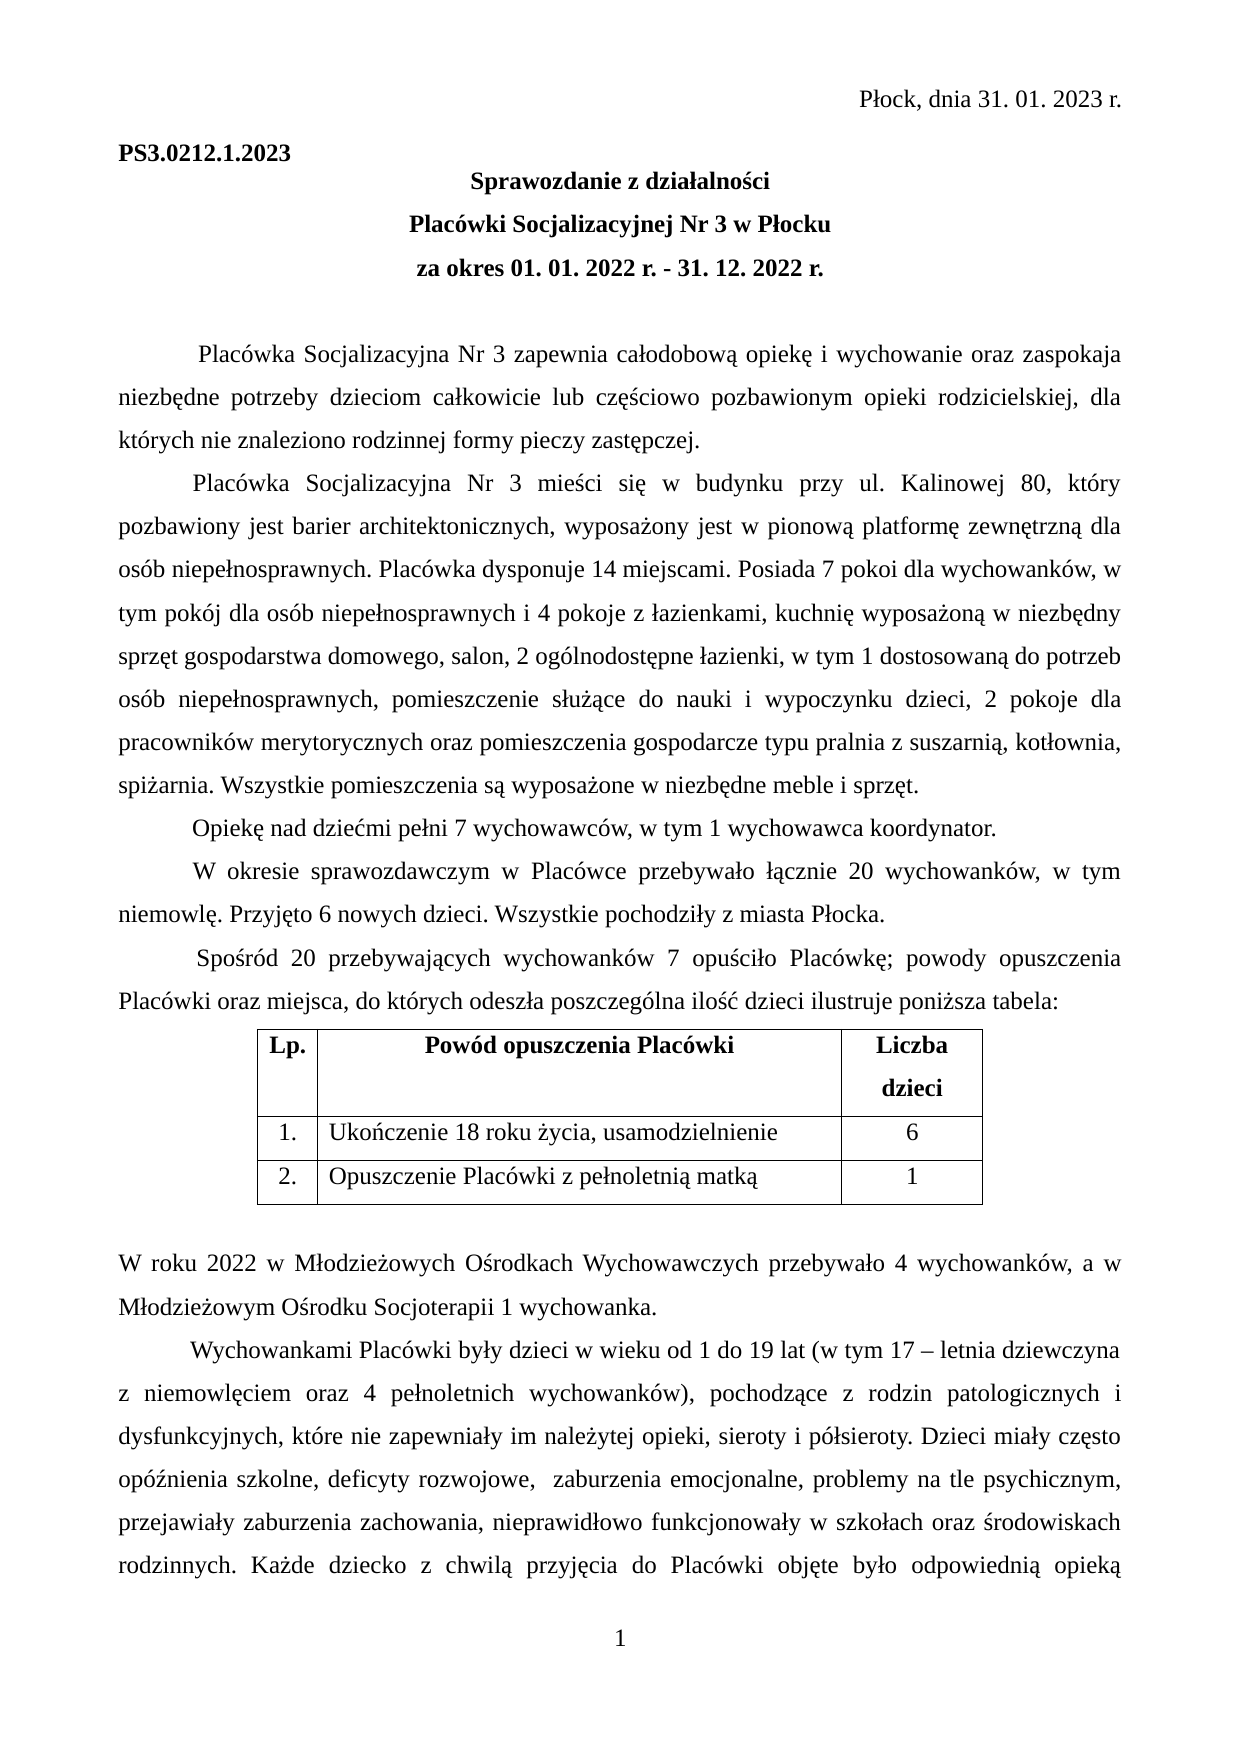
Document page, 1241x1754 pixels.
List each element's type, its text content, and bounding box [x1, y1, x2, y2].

table_header Lp. [258, 1030, 317, 1116]
text za okres 01. 01. 2022 r. - 31. 12. 2022 r. [118, 253, 1122, 281]
text W roku 2022 w Młodzieżowych Ośrodkach Wychowawczych przebywało 4 wychowanków, a w Młodzieżowym Ośrodku Socjoterapii 1 wychowanka. [118, 1248, 1122, 1320]
text Placówki Socjalizacyjnej Nr 3 w Płocku [118, 209, 1122, 238]
table_header Liczba dzieci [842, 1030, 982, 1116]
text Sprawozdanie z działalności [118, 166, 1122, 195]
table_header Powód opuszczenia Placówki [318, 1030, 841, 1116]
table_cell 2. [258, 1161, 317, 1204]
table_cell 1. [258, 1117, 317, 1160]
table_cell 1 [842, 1161, 982, 1204]
text Spośród 20 przebywających wychowanków 7 opuściło Placówkę; powody opuszczenia Placówki oraz miejsca, do których odeszła poszczególna ilość dzieci ilustruje poniższa tabela: [118, 943, 1122, 1014]
table_cell Ukończenie 18 roku życia, usamodzielnienie [318, 1117, 841, 1160]
table_cell 6 [842, 1117, 982, 1160]
text Opiekę nad dziećmi pełni 7 wychowawców, w tym 1 wychowawca koordynator. [118, 813, 1122, 842]
text W okresie sprawozdawczym w Placówce przebywało łącznie 20 wychowanków, w tym niemowlę. Przyjęto 6 nowych dzieci. Wszystkie pochodziły z miasta Płocka. [118, 856, 1122, 928]
table_cell Opuszczenie Placówki z pełnoletnią matką [318, 1161, 841, 1204]
text Placówka Socjalizacyjna Nr 3 zapewnia całodobową opiekę i wychowanie oraz zaspokaja niezbędne potrzeby dzieciom całkowicie lub częściowo pozbawionym opieki rodzicielskiej, dla których nie znaleziono rodzinnej formy pieczy zastępczej. [118, 339, 1122, 454]
text Płock, dnia 31. 01. 2023 r. [118, 84, 1122, 113]
text Placówka Socjalizacyjna Nr 3 mieści się w budynku przy ul. Kalinowej 80, który pozbawiony jest barier architektonicznych, wyposażony jest w pionową platformę zewnętrzną dla osób niepełnosprawnych. Placówka dysponuje 14 miejscami. Posiada 7 pokoi dla wychowanków, w tym pokój dla osób niepełnosprawnych i 4 pokoje z łazienkami, kuchnię wyposażoną w niezbędny sprzęt gospodarstwa domowego, salon, 2 ogólnodostępne łazienki, w tym 1 dostosowaną do potrzeb osób niepełnosprawnych, pomieszczenie służące do nauki i wypoczynku dzieci, 2 pokoje dla pracowników merytorycznych oraz pomieszczenia gospodarcze typu pralnia z suszarnią, kotłownia, spiżarnia. Wszystkie pomieszczenia są wyposażone w niezbędne meble i sprzęt. [118, 468, 1122, 799]
text Wychowankami Placówki były dzieci w wieku od 1 do 19 lat (w tym 17 – letnia dziewczyna z niemowlęciem oraz 4 pełnoletnich wychowanków), pochodzące z rodzin patologicznych i dysfunkcyjnych, które nie zapewniały im należytej opieki, sieroty i półsieroty. Dzieci miały często opóźnienia szkolne, deficyty rozwojowe, zaburzenia emocjonalne, problemy na tle psychicznym, przejawiały zaburzenia zachowania, nieprawidłowo funkcjonowały w szkołach oraz środowiskach rodzinnych. Każde dziecko z chwilą przyjęcia do Placówki objęte było odpowiednią opieką [118, 1335, 1122, 1579]
text PS3.0212.1.2023 [118, 138, 1122, 166]
